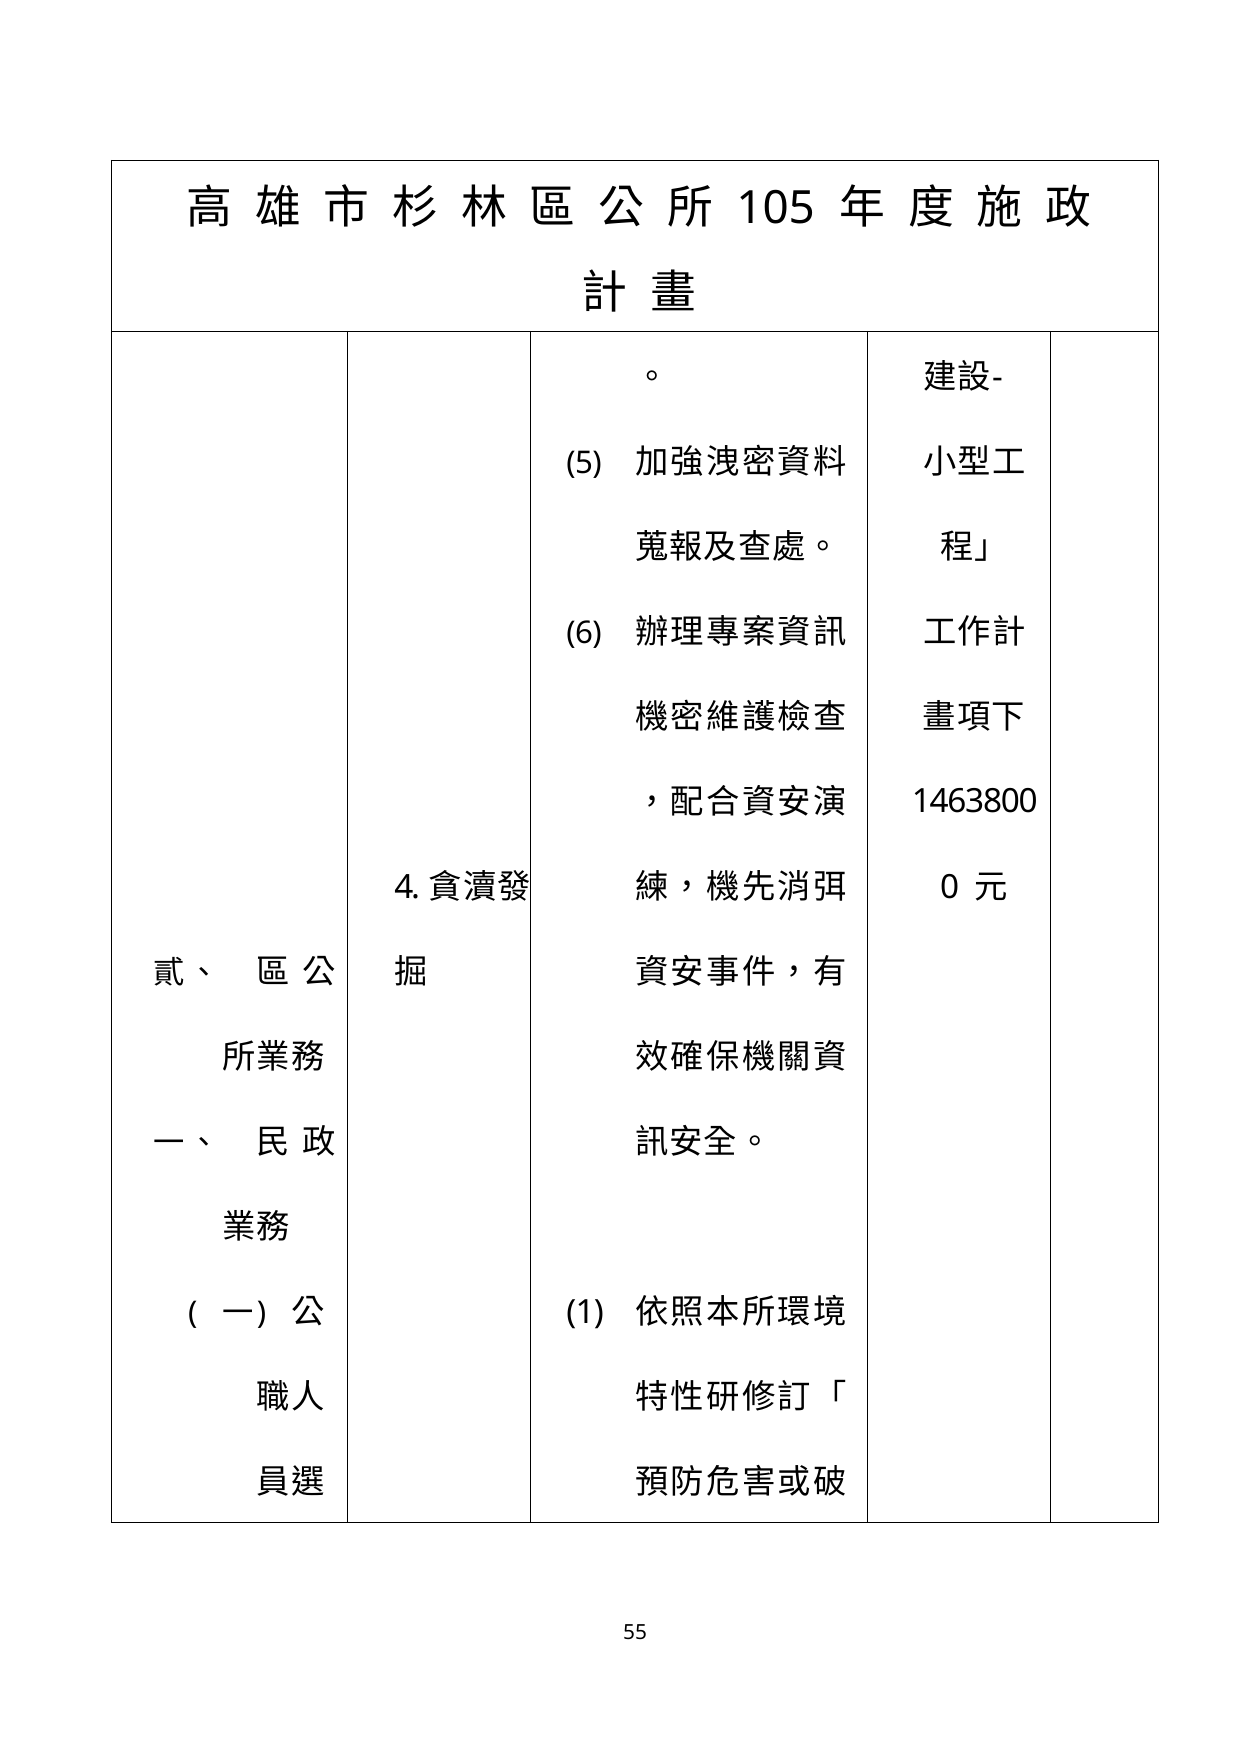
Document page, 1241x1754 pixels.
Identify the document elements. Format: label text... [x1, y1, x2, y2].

table_cell 「一般行政-行政管理」 工作計畫項下 5978000元 「區公所業務-業務管理」&「基層建設-小型工程」 工作計畫項下 14638000元 6800000元 [868, 332, 1050, 1522]
table_cell (1)蒐集輿論反映資料，專人慎重處理，以達行政效率。 (2)機密案件依照規定辦理，以確保文書作業安全。 切實依照「高雄市政府文書處理實施要點」及有關法令規定，辦理公文收發、繕校工作。 依照「印信條例」及有關法令規定管理與使用印信。 設置專人，依照「高雄市政府文書處理實施要點」及有關法令規定辦理，使文卷案案可稽，並加強作業效率，提昇管理與應用功能。 (1)財產增減、移動登帳報告登記。 (2)財產增減月報、半年報、報廢表之編擬年統計表並定期(不定期)盤點清查。 （3）「市有財產管理系統」線上作業。 充實辦公廳設備，維護公共安全及營造優質洽公環境品質。 汰換及增購資訊硬、軟體設備，提升本所網路品質及資通安全。 (1)財產撥入接收捐送及購置之處理。 (2)財產之購置及營造請購單證簽辦與核定。 (3)財產之採購依據政府採購法規定辦理。 (4)採購驗收完畢後，採購單位將財產增加單、發票及有關文件，送會計單位查核確認後為財產產籍之登記。 (1)房地產等不動產權登記。 (2)辦理一般產權責任簽證。 (3)房地產租借事項。 (4)一般財產租借事項。 (5)租借爭執處理。 (1)財產損毀及遺失之調查理賠事項。 (2)財產保護及修繕事項。 (3)擬定消防防護計畫書，依規定進行消防編組，定期進行消防演練，期能落實火災、地震等災害預防。消防設備及飲水設備安全檢測。 (4)財產稅費及防護保險之處理。 (1)財產之報損、報毀或撥出之核定。 (2)辦理動產變賣標售事項。 (3)財產各項報表編報。 (1)車輛購置、贈與、移撥及報廢。 (2)車輛登記檢驗領照納稅事宜。 (3)車輛之保險事項。 (4)車輛之調派。 (5)油料與材料、工具報銷。 (6)車輛耗油量月報表之編造。 (7)車輛肇事之處理。 (1)車輛檢修報告及經費報銷。 (2)未合保養及修理事項之處理。 （1）依工友管理規定。 （2）依高雄市政府事務勞力替代措施推動方案及相關規定辦理。 (1)單位及人員清潔檢查工作。 (2)辦公處所佈置及調整建議。 (3)配合清除髒亂有關推行衛生清潔檢查工作。 (4)辦公廳內外環境之美化。 (5)辦公廳搬遷、計劃、進度、合約簽訂。 將拍賣案予以公告並及時依限將處理情形函復法院。 (1)編製年度物品購置概算。 (2)成躉採購之物品核定。 (3)辦理有關事務物品之採購。 (4)事務機械器具之保管養護。 (5)運動器材之保管養護。 (1)物品驗收後之處理。 (2)非消耗性物品之借用登帳。 (1)報廢物品之處理。 (2)物品收支月報。 (3)物品收支登帳。 (1)依據政府採購法規定辦理招標公告。 (2)開標結果之簽報。 每半年填報半年報表，每年填寫年報表送財政局備查。 現金(支票)出納保管，經常與各課室密切維繫協調，依法執行，收支隨時登記，數字力求正確無誤確實。 (1)協助各課室提出研究發展計畫以助益區政革新。 (2)依照研究單位或個人所提研究計畫呈報市府敘獎。 (1)切實執行稽催工作，掌握公文處理流程。 (2)加強實施本所訂定之「人民陳情案件作業流程處理期限」，以提高時效。 (1)上級交辦及重要業務列入追蹤管理。 (2)有關業務之協調與連繫。 (1)研擬下年度施政計畫先期作業，函報民政局審核後報府審議。 (2)擬訂下年度施政計畫草案報府審查並轉送市議會核備。 (1)賡續本所辦理為民服務平時考核工作。 (2)繼續實施「表揚績優地方人士實施要點」鼓勵提倡熱心公益者。 (3)與人民有關業務做到單一窗口櫃台化，達到一貫作業要求。 (4)規劃辦理以電話及通訊處理申請案件及簡化各項申請書表及其流程，以達到便民目的。 (5)舉辦為民服務工作人員講習及分組研討以提高素質。 (6)提供民眾便捷的各種意見反映管道。 (7)撰擬每年度為民服務工作績效報告。 (1)配合市府資訊中心戶役政電腦連線，持續推動辦公室自動化，並加強培訓區政資訊人員備用。 (2)申請資訊設備，推動辦公室自動化。 (1)人民陳情案件 均依規定追蹤列管,期限內辦妥以達便民措施。 (2)接獲人民訴願案即予列管，詳查處理情形，以合情、合理、合法的原則，慎重妥善處理。 (1)依「各機關職稱及官等職等員額配置準則」等規定檢討組織編制。 (2)推動策略性人力資源管理措施及落實顧客導向之人事服務，貫徹分層負責，權責劃分明確，公文流程縮短，發揮行政效能。 (1)依法組成本所甄審委員會，以公開、公平、公正辦理陞遷審議。 (2)職務出缺，除由現職人員陞補外，均申請分發考試及格人員，以貫徹考用合一政策，或依業務需要商調他機關現職人員。 (3)依法辦理本所公 務人員任免遷調及銓審作業。 (4)落實照顧弱勢族群工作權，依規定進用身心障礙人員。 (1) 綜覈名實、信賞必罰，建立平時考核動態資料，作為考績獎懲及任免遷調之依據。 (2)依相關法令公正、公平辦理另予考績、年終考績及專案考績。對平時工作積極、業績優異或品德操守良好，有具體事蹟之人員予以激勵表揚。 (3)依照「行政院及所屬各機關公務人員平時考核要點」等相關法令加強勤惰管理，強化公務紀律，加重單位主管督導責任。 (1)加強推動「公務人員終身學習推動方案」、「各機關鼓勵公務人員積極學習英語具體措施」及「型塑學習型政府行動方案」,「推動公務人員數位進修計畫」等方案，派員參加各項訓練，培養公務人員創新觀念，提昇服務品質。 (2)鼓勵員工在職進修，積極參與各項研習課程,提升本所公務人員人力素質。 (1)按中央有關規定覈實支給員工待遇、獎金、子女教育補助費、各項生活津貼及國民旅遊卡休假補助等其他給與維護員工權益。 (2)確依「公教人員保險法」辦理公、務人員公保事宜。 (3)確依行政院89年11月9日台89院人政給字第211130號函示「推動維護公務人員健康管理」編列預算補助40歲以上職員健康檢查費事宜。 (4)全民健康保險：依全民健康保險法及有關規定辦理公務人員及其眷屬全民健康保險。 (1)依規定辦理退休、撫卹、資遣案件，並購買獎牌、紀念品等贈送退休人員。 (2)主動宣導有關公務人員退休撫卹之相關權益事項。 (3)依規定實施退休人員照護事項。 (4)每年1月16日、7月16日定期發放月退休金、撫慰金；並依規定於春節、端午節及中秋節發放三節慰問金及68年以前早期退休人員年節照護金暨7月16日發放年撫卹金，充分照護退休、撫卹人員。 (5)按時於行政院人事行政總處ECPA之軍公教人員退休撫卹資料調查表正確填報資料。 (6)按時繳納當月退撫基金費用；推動退休公務人員參與志願服務。 (1)切實執行簽到退管理，對本所員工出勤，每月依規定實施不定期、不定時抽查維護辦公紀律。 (2)落實職務代理制度，建立職務代理人名冊，確實執行。 賡續建立或更新機關與個人資料，按時填送各項表報。 配合ecpa人事服務網路平台，賡續推動「人力資源管理資訊系統」（WebHR），並隨時異動更新，維持人事資料即時性與正確性。 加強實施員工參與及建議制度，以提升行政效率。利用集會等各種傳遞訊息方式，加強宣導性騷擾、性別歧視防治觀念及申訴管道，並積極拔擢績優女性同仁，並依限填報相關資料參加市府推動性別主流化。 依中央及地方政府預算籌編原則、高雄市地方總預算案歲出概算編製應行注意事項及高雄市地方總預算編製作業手冊及有關規定，就各業務單位工作計畫所需，核實編製年度歲入與歲出預算。 預算完成法定發布或核定保留程序後，依直轄市及縣(市)單位預算執行要點及市府補充規定，參照各業務單位年度工作計畫進度，編製預算(保留)分配表函報本府主計處核定後付諸實施，並切實監督執行。 依直轄市及縣(市)單位預算執行要點規定，執行年度預算時，如有合於中央及地方政府預算籌編原則所定得請求提出追加(減)預算情形者，得報請市府核准辦理；如有合於預算法第七十條各款情事且經檢討年度預算相關經費確無法容納，得申請動支第二預備金；另依高雄市政府動支災害準備金作業要點規定，及時辦理動支災害準備金作業。 (1)經費動支簽核應與預算編列用途相符;預算執行應與計畫進度相合，如有落後，促請業務單位注意檢討改進。 (2)採購計畫應依政府採購法及相關子法規定程序辦理。 (3)健全財務秩序，加強財務內控，除嚴格審核各項收支憑證外，不定期實施現金、票據與證券查核等。 (4)依據簿籍按月編製會計報告;上半年編製半年結算報告，按年編製單位決算。 (5)各項支付案件依法審核，除採購卡給付項目外，儘速隨到隨辦，完成支付手續，一般以不超過五天為限。 (1)訂定本所統計業務實施計畫及執行情形之檢討。 (2)辦理各類公務統計報表之審核與管理。 (3)編製區政統計總報告。 (4)辦理公務統計報表內部稽核。 (5)配合及協調辦理各項統計調查工作。 (6)兼(協)辦統計調查人員之遴選與聯繫。 選定易滋弊端業務項目辦理業務稽核，先期發掘業務缺失並提出改進措施。 透過各種會辦案件或召開政風座談會及執行專案訪查，研提業務興革建議，提昇機關廉能形象。 聘請具法律素養之專家、學者，利用各種集會場所講解端正政風、防制貪瀆相關法令，增進員工法律常識。 檢討本所「無效率不便民」之行政規章，並透過廉政會報及主管會報適時修正，以提昇行政效率及消弭貪瀆成因。 主動發掘員工廉能事蹟，簽報首長公開表揚或獎勵，樹立公務員優良典範。 利用各種集會場所及透過媒體、網路宣導相關政風法令及鼓勵民眾勇於檢舉貪瀆不法。 辦理政風實況問卷調查，以瞭解本所政風實況，作為改善政風，策進預防貪瀆不法之參考。 (8)依據「高雄市政府員工廉政倫理規範」暨「行政院及所屬機關機構請託關說登錄查察作業要點」妥處相關案件，並依規定登錄建檔。 (9)主動配合業務單位活動加強辦理反貪、反詐騙及消費者保護等宣導作為。 (10)彙集本所採購資訊，釐析異常案件，實施重點稽核，防制弊端發生，提升施政品質。 (11)每半年召開廉政會報乙次。 加強公務機密維護宣導工作。 實施定期與不定期機密維護檢查，發現缺失立即簽請改進。 定期辦理公務文書資料密等變更註銷作業。 針對重要行政會議及採購底價等易滋洩密事項或有關國家安全、國家利益事項，協調策訂嚴密專案保密措施，杜絕洩密情事。 加強洩密資料蒐報及查處。 辦理專案資訊機密維護檢查，配合資安演練，機先消弭資安事件，有效確保機關資訊安全。 依照本所環境特性研修訂「預防危害或破壞事件實施計畫」乙種，並結合行政力量確實執行。 實施定期與不定期預防措施安全狀況檢查，發現缺失立即簽請改善。 依據本所門禁管理安全措施確實辦理並配合保全公司，加強巡邏查察，以確保機關安全。 春安、十月慶典或專案期間召開安全維護會報，以落實安全維護功能。 依據「高雄市政府及所屬各機關處理人民陳情案件要點」及「高雄市政府處理民眾抗爭事件處理程序及聯繫作業執行計畫」有關規定，協調主管單位妥處民眾集體陳情案件，加強重大偶突發或危安事故之預警資料蒐報，並於事件發生1小時內，通報上級機關。 蒐集違反國家安全法第2條之1情事及有關危害國家安全及影響國家利益之資料，提供調查機關處理。 加強查察員工品德生活違常、行政缺失等情事，審慎研析案情，以發掘貪瀆不法。 對易滋弊端之業務，如採購案件，積極發掘，查處貪瀆不法案件。 依據行政院頒「獎勵保護檢舉貪污瀆職辦法」，受理各類檢舉案件，並依法審慎處理。 依據高雄市選舉委員會訓儲相關規定辦理。 依據總統副總統選舉罷免法、公職人員選舉罷免法及相關規定辦理。 依照高雄市里區域調整暨鄰編組辦法規定，要求各里辦公處擬訂年度工作計畫報區公所審核，並注意其執行績效，適時加以考核。 召開里業務聯繫會報，報告業務狀況、檢討改進里行政工作之推行及彙集建議案作妥切之處理。 特優里鄰長就現任且 無不良事蹟者，依規定程序及名額提經區務會議通過後報請市政府頒獎表揚。 結合轄內各單位整體力量，推動地方建設，提高服務品質。 (1)依據高雄市政府民政局訂頒之「高雄市里幹事服勤要點」辦理。 (2)訪問目的為瞭解里民一般狀況，發現困難問題主動為其服務。 (3)適時整理戶長資料之異動，並將訪問結果登記在戶長資料卡。 (4)為強化里幹事之勤，由民政課長及督導考核小組分定期與不定期方式赴里督導，並填訪查表送區長核閱，區長並作重點督導。 舉行里幹事工作會報，由各課室主管，提示工作事項，著重工作檢討、疑難問題之解決，並作成紀錄送區長核閱。 擬訂鄰長講習計畫，以溝通作法，促進政令之推行。 (1)擬訂鄰長參訪各項建設活動計畫及參加注意事項。 (2)調查參加參訪各項建設活動人數。 (3)依照計畫分梯次執行。 里鄰長於任期內死亡者，發給1次喪葬補助暨遺族慰問金，其標準如下： (1)里長：2萬元。 (2)鄰長：1萬5仟元。 每位鄰長每人每月2,000元交通費。 每位里鄰長每人每月240元。 依據全民健康保險暨相關規定辦理。 (1)要求里幹事鼓勵並宣導轄內市民自動自發(反映)改善市容。 (2)依據「高雄市政府改善市容查(通)報實施要點」辦理，對改善市容案件儘速填寫查(通)報，逕送業務有關機關辦理，並轉報市府處理。 在轄區內如有發現廢棄車輛，要求各里幹事及時查報並函轉警察單位辦理。 (1)勸導農曆7月普渡及同一主神祭典在同一天舉行。 (2)宣導中元節配合集中焚化紙錢。 (3)執行祭典拜拜節約不赴宴、不宴客，公務員率先倡導力行。 (1)組織改善民俗勸導小組勸導民眾實踐節約。 (2)勸導市民參加集團「婚禮」力求節約，不舖張。 利用各種集會(里民大會及寺廟基層會議)時宣導。 (1)利用各種集會，廣予宣導調解功能。 (2)及時召開調解委員會議調解糾紛。 每月第二週週六服務區民 不定期清查、訪視轄區內未登記之寺廟、教會(堂)，積極輔導辦理登記。 (1)加強財務稽核。 (2)輔導健全組織。 (3)掌握動態，出席各項會議。 (4)加強溝通互動、協助解決各項疑難問題。 輔導節約祭典費用，興辦公益慈善活動，以彰顯宗教慈悲濟世、教化社會、造福人群之精神。 (1)輔導祭祀公業土地派下提出祭祀公業土地登記。 (2)核發祭祀公業派下員證明。 配合宣導公告土地現值相關事宜。 (1)依耕地三七五減租條例、高雄市耕地租約登記自治條例及相關法令規定辦理耕地租約續訂、變更、終止、註銷、更正等事項。 (2)依耕地三七五租約清理要點及相關法令規定清理耕地三七五租約，遇有租約資料與實情不符部分，則後續依有關規定辦理。 (3)對於訂有三七五租約者，隨時與地政事務所聯繫依異動情形（例如終止租約、徵收、重劃、重測、分割、合併）釐正租約登記簿冊。 (1)依耕地三七五減租條例、高雄市政府及各區公所耕地租佃委員會設置要點、高雄市各級耕地租佃委員會調解調處須知等關法令規定辦理耕地租佃爭議調解。 (2)審查租佃爭議調解申請案之資格與附繳證件，並於調解前先實地勘查土地使用現況。 (3)調解會議決議內容應具體明確，會議紀錄（含筆錄）應報市府備查。 (4)經調解成立案件函報市府耕地租佃委員會發給證明書，調解不成立案件移請市府耕地租佃委員會調處。 (5)如遇天災時，召開耕地租佃委員會，勘查歉收情形，並議定減租辦理，陳報市府。 召開租佃委員會辦理。 配合非都市土地使用管制規則第5條規定，查報違反非都市土地使用管制。 (1)召開「強迫入學委員會」，執行強迫入學條例施行細則有關規定事項，並隨時追蹤中輟通報學生，執行強迫入學規定。 (2)適時調查區內學齡兒童，確實審核戶籍資料，並依學區劃分填送入學通知單。 (3)配合各校輔導休學或中輟之學生，繼續完成9年國民教育 (1)專人辦理國民體育業務。 (2) 配合體育署及本市推展全民運動政策，規劃主、承辦體育活動、輔導及推動區內社會團體辦理體育活動。 (1)加強配合推行莊敬自強端正禮俗宣導。 (2)適時配合舉辦各種社教活動。 (3)洽請社團寺廟舉辦有意義的文教活動。 (4)加強宣導守法觀念，鼓勵社區自主精神意識，以塑造優質環境，培養居民認同感。 （5）辦禮春秋季藝文活動及國語文競賽。 (1)協助衛生單位推行醫療保健及公共衛生工作。 (2)鼓勵市民按時接受各項疫苗接種。 (1)每月定期召開登革熱區級防疫指揮中心會議，建立跨單位合作機制。 (2)輔導各里成立環境整頓或環境改造相關工作之志工隊。 (3)規劃辦理里鄰長登革熱研習會及社區民眾登革熱衛教宣導。 (4)請里幹事查報各轄區破損空屋並函報各權管單位。 (5)病媒蚊調查布氏指數三級以上里段，於3-7日內動員清除孳生源工作（落實三級大掃除、四級大掃蕩）。 (6)協調各權責機關根本處理轄區內積水地下室、破損空屋、髒亂空地、廢輪胎廠、回收場、陽性水溝、大型隱藏性孳生源。。 落實大雨後48小時七大列管點複查及登革熱防治工作。 (1)於流感大流行時，配合衛生單位執行轄區臨時集中收治隔離場所防治措施。 (2)利用各種集會協助宣導市民接種流感疫苗及流感防治措施。 (3)配合衛生單位辦理流感種子教師與防疫志工組隊培訓。 (1)利用各種集會協助宣導愛滋病、結核病防治及七分篩檢表 (2)鼓勵市民利用轄區衛生所資源，接受愛滋病毒篩檢。 (3)協助經濟弱勢者參與X光巡檢活動。 (1)配合衛生單位強化轄區內里長、里幹事推動「老人免費裝假牙」人員在職教育訓練。 (2)結合社區資源宣導「老人免費裝假牙」政策。 (1)協助宣導預防食品中毒5原則：要洗手、要清潔、要生熟食分開、要澈底加熱、要低溫保存。 (2)協助宣導民眾均衡攝取各類新鮮食物，減少因攝取大量單一食物而提高特定汙染物質之風險。 結合社區組織、團體推動社區健康營造。 (1)配合衛生單位針對所轄里長、里幹事辦理自殺防治守門人訓練，落實守門人功能，訓練成果累計達轄區里數80%以上。 (2)利用行政資源及各項集會協助推動安心專線：「0800788995」。 落實社區內自殺高風險個案之發掘、關懷、轉介及通報。 (1)針對社區網絡內里長、里幹事辦理毒品防制宣導課程，以增進其毒品防制知能，並建立社區藥物濫用防制網絡，以提升預防成效。 (2)協助宣導24小時不打烊免付費戒毒成功專線0800-770-885，及法務部藥頭檢舉專線0800-024-099*2。 配合參加衛生單位辦理針對社區網絡內里長、里幹事社區(疑似)精神病患辨識及護送就醫技巧訓練。 (1)於跑馬燈或LED看板播放「檳榔子本身就是致癌物，即使不加紅灰、白灰、荖花、荖葉等添加物，嚼它就是會致癌」、「政府提供免費子宮頸癌、乳癌、大腸癌、口腔癌四項癌症篩檢，符合篩檢資格民眾請洽各區衛生所」及「室內公共場所、室內三人以上工作場所及大眾運輸工具內全面禁止吸菸，違者將罰鍰2千至1萬元」。 (2)協助本市衛生所辦理癌症防治篩檢及菸害防制工作。 (1)協助發掘及通報社區有長期照顧需求個案。 (2)結合社區資源宣導長期照顧服務。 召開推行會報及檢討會。 加強各社區、機關學校環境清潔綠美化。 （1）加強社區共共衛生設施及家戶衛生教育。 （2）資源回收及垃圾減量。 （3）廚餘回收再利用。 (1)依據內政部國防部函頒「民防團隊編訓服勤實施規定」辦理。 (2)本區民防團、分團經常檢討。 依上級規定辦理。 遵照上級所頒演習計畫及規定辦理。 調查戰時可動員人力、物力，隨時掌握動員及徵購徵用。 （1）運用民間及學校力量協助維持交通安全。 （2）人口密集處逐年增設消防栓，以加強防火設施。 (1)依據市府年度動員分類執行計畫策訂本區動員執行計畫。 (2)辦理動員之協調、訓練與演習工作。 (1)配合辦理原住民微型經濟活動貸款、專門人才獎勵、購屋補助、整修建住宅補助及綜合發展基金貸款、國宅配售、法律服務、協助解決生活上所遭遇之困境，使其獲得實質之照顧。 (2)積極鼓勵原住民青年參加職業訓練，習得一技之長，提升生活水準。 (3)宣導原住民登記族別，提升族別註記率。 (4)輔導原住民加入全民健康保險、國民年金，保障醫療權益。 (5)輔導原住民繳納國民年金。 （1）辦理慶祝全國客家日活動。 （2）辦理客庄民俗節慶、客家產業等特色活動。 （3）營造客庄聚落環境風貌。 （4）成立客語推行委員會，協助轄區推動客語教學及客家文化活動。 (1)依轄區特性舉行防火防災(防颱、防震)宣導。 (2)印製相關防火宣導資料、標語實施里鄰宣導。 (3)利用里民大會及鄰長會議宣導居家防火、用電安全等防災宣導。 (4)輔導市民自行購置維護滅火器等消防器材及裝設照明及監視錄影設備。 (1)依據「高雄市地區災害防救計畫」及災害防救法相關規定辦理。 (2)配合「市級災害應變中心」之成立，於內部成立「緊急應變小組」，執行「災害應變中心」交付之各項災害防救任務。 (3)執行災情查報任務，並將災情彙整定時回報「災害應變中心」。 (4)整合災害防救相關業務，並由專人辦理。 依據文化資產保存法相關規定辦理。 填報調查表，並檢附相關照片、地籍圖及歷史、文化、藝術、建築等價值內涵後，加蓋填報機關印信提報本市文化局辦理。 (1)依據國民兵戶籍遷出(入)，而依規定辦理本區國民兵役除(列)管理。 (2)協助市政府調集役政人員，辦理役政人員在職訓練。 (3)辦理國民兵年度總清查 (4)依據規定辦理本區內兵要地誌調查。 (5)辦理本區列管之已訓及代訓國民兵分證明書發放。 (1)辦理役男身家調查及因戶籍遷出(入)之役男除、列額異動管理。 (2)辦理役男徵兵調查及預官體檢等事宜。 (3)辦理役男軍種、兵科、籤號抽籤事宜，以確定其所徵集之軍種及順序。 (4)辦辦理常備兵、預官、補充兵、及替代役徵集入營事宜。 (5)辦理役男申請復檢、年度難以判定體位複檢補檢等事宜。 (6)辦理在學學生因故 休、退學之因案緩徵人員處理等事宜 (7)為役男條件符合者，依規定辦理延期入營事宜。 (8)依規定辦理妨害兵役案件及行方不明役男查察，並會請戶政所、警察局、境管局等單位，協助查案。 (9)將本區就讀軍、警校 之學生列名管理及註記，若因故未就讀，則納入徵處。 (10)辦理役種區劃、提前退伍申請及禁、免役案件處理。 (11)受理役男替代役申請及出國請申請各項業務。 (1)辦理在營軍人及替代役在役徵屬生活扶助各項業務。 (2)辦理在營軍人貧困徵屬各項生育及喪葬補助事宜。 (3)協助推行役政有功人員表揚。 (4)配合上級兵役宣導及留守業務處理。 (5)辦理在營軍人貧困徵屬免費就醫申請及全民健保補助傷亡慰問及善後處理。 (1)辦理後備軍人異動管理、緩召業務。 (2)歸鄉報到、輔導就業、在職訓練等工作。 (3)協助高雄市後備司令部辦理後備軍人教育及點閱召集。 (4)受理後備軍人退伍令遺失或破損補換發、轉免役等各項申請事宜。 (1)依照替代備役難管理規定，受理替代役人員報到列管並嚴密辦理異動連繫掌握替代役備役動態，於15日內通報有管單位辦理。 (2)依照替代役備役男管理規定，辦理替代役備役役男回役、免予回役陳報核定。 (3)依照管理作業規定每月清查歸鄉報到成果製表呈報市府並配合市府全面清查替代役管理資料。 (1)系統維護管理 (2)系統財產之管理 (1)加強宣導國家賠償法相關條文。 (2)如有發生國家賠償事件依國家賠償法相關規定辦理國家賠償。 研究不適合實際之有關法規建議修訂或廢除。 依據非都市土地容許使用農業用地作農業設施容許使用審查辦法辦理。 受理區民申請，檢證勘查，並依據「農業用地作農業使用證明認定」審查，符合後由本所核發證明書。 （1）維護農民福祉及生態環境，遵照上級政府訂頒計畫辦理確保糧食供需平衡。每年分為一期作及二期作下里受理、勘查與編造清冊。 （2）稻田多元利用-種植景觀綠肥，美化市容。 打造高產值有機養生精緻農業。 （1）依規定設置農情田間調查員分區、分段調查，彙整查報資料力求準確以供上級分析。 (2)每月份執行各花卉、雜糧及蔬菜等作物產量預測。 (1)天然災害發生期間，由本所查報災情，並立即速報給上級以作即時之應變。 (2)如經農委會公告本市達到農業天然災害現金救助區，則本所成立工作小組啟動現金救助工作，受理申報、現場勘認與編造清冊等業務。 加強輔導農民農藥使用安全，對農作物病蟲害有效防治及農藥殘留。另配合上級政府辦理滅鼠工作，以防鼠害。 提高農地利用價值輔導農民以科技方法協助農業生產俾增進農業生產力，提高農民所得。 (1)山坡地違規使用查報取締管理。 (2)山坡地保育利用宣導。 (3)衛星影像變異點查報。 於每年5至9月實施檢測工作，並依下列辦法受理申請： (1)平地造林依照行政院農業委員會訂定「平地造林直接給付及種苗配撥實施要點」，確實執行。 (2)山坡地造林依照行政院農業委員會與行政院原住民族委員會訂定「獎勵輔導造林辦法」辦理。 （1）依規定每月調查區內魚塭放養量及收穫量作為產銷輔導資料。 （2）陸上魚塭養殖漁業登記證之申請業務。 配合市府訂定計畫辦理調查作業。 (1)依據「查編與農業經營不可分離土地作業要點」辦理。 (2)受理申請期間為每年五月一日至五月三十一日；實地會勘時間為每年六月一日起至六月三十日止；並於每年七月三十一日前造冊。 依據「農耕用機器設備及農地搬運車使用免徵營業稅燃料用油作業須知」及「農業機械使用證申請及發證須知」辦理執行。 從葫蘆種植、雕刻、運用行銷、開發市場及創造商機。 依公共工程作業要點辦理抽驗,並加強督導監造單位監工,以提升工程品質。 確實依政府採購法實施細則等相關規定辦理。 協助執行颱風災害復建工程。 執行6公尺以下道路路面道路等工程監督、驗收等。 辦理各植樹綠化道路之養護工程。 核發都市土地使用分區證明書。 (1)建請市政府清疏區內各區域排水圳,促使排水暢通。 (2)建請市政府整治或清疏區內野溪,改善淤積問題以利排水。 (3)中小排水（一般排水）管理、新建、修建及計畫提報。 (1）雨水下水道管理、新建、修建及計畫提報。 (2）高雄市政府委託辦理事項 (3)道路側溝新建、修建及計畫提報。 (4)災修工程案件提報。 辦理高屏溪水質水量保護區水源保育與回饋計畫事項 (1)協助核發無自用農舍證明書。 (2)違章建築查報,請高雄市政府依法拆除違建物。 配合市府辦理「工廠校正暨營運調查」工作。 （1）配合財稅相關單位辦理各項稅務宣導。 （2）財產稅（房屋稅、地價稅）補單事宜。 依據新制定高雄市市區道路管理自治條例執行6公尺以下道路路面之改善及養護。 (1)辦理中低收入老人生活津貼。 (2)辦理中低老人暨身心障礙者特別照顧津貼。 (3)辦理重陽節敬老活動暨禮金發放。 (4)受理優惠記名卡的申請。 （5）辦理設籍本市1年且年滿65歲以上老人參加全民健保自付額補助及核退事宜。 (1)辦理身心障礙手冊製作相關業務。 (2)身心障礙者健康保險保險費補助。 (3)辦理各項身心障礙者生活補助、生活輔助器具費用及日間照顧及住宿式照顧費用補助。 (4)輔導身心障礙者減免汽車牌照稅及申報綜合所得稅,享有身心障礙者特別扣除額。 (5)身心障礙者就業服務、職業訓練宣導。 (6)辦理中低老人暨身心障礙者特別照顧津貼。 (7)辦理身心障礙者優惠記名卡的申請。 (1)辦理單親家庭子女生活、教育補助申請，經調查、核定後，列冊補助。 (2)受理特殊境遇家庭緊急生活扶助與子女生活津貼、托育津貼及教育補助證明等之申請審核及核定。 (3)受理弱勢家庭兒童及少年緊急生活扶助申請與初審，函送社會局複審及核定。 （4）辦理父母未就業家庭育兒津貼。 (5)受理特殊境遇家庭身分證明之申請審核。 (6)受理設籍前外籍配偶遭逢特殊境遇之家庭扶助之申請審核及核定。 (7)辦理弱勢兒童及少年生活扶助之申請審核及核定。 (8)受理弱勢兒童及少年醫療補助之申請與初審，送社會局複審、核定。 區公所里幹事及其他執行兒童及少年福利業務人員，於實施低收入戶家戶聯絡訪問或執行社會救助等業務時，應主動關懷轄內兒童及少年，發現符合兒童及少年保護或高風險指標之家庭立即通報社會局。 (1)輔導社區會務財務功能健全。輔導社區生產建設基金之運用與管理並定期（一年）查核存款情形。 (2)推展社區工作業務。 (3)督導社區確實辦理成果維護。 (4)輔導社區發展協會注重在地人才培力，促進永續經營。 (5)輔導社區發展協會推行社區福利服務。 (6)協助社區建立在地特色。 （1）結合社區資源宣導長期照顧服務。 （2）協助發掘及通報社區有長期照顧需求個案至本市長期照顧管理中心。 (1)辦理低收入戶、中低收入戶暨各項社會福利事項申請。 (2)積極輔導低收入戶就業自立。 (3)結合民間慈善資源辦理寒冬送暖，加強對低收入戶及中低收入戶家庭之照顧。 (1)辦理經濟弱勢傷病醫療、看護費用補助。 (2)辦理低收入戶及中低收入戶第五類福保身分納保業務。 辦理生活陷困之中低收入戶及低收入戶及經濟弱勢民眾急難救助申請，並評估層轉衛生福利部申請救助。 (1)依災害救助相關規定核發救濟金。 (2)建立救災物資及儲備作業機制，暢通災害期間救災物資調動管道。 (3)整備充實災害收容救濟站，辦理災害期間災民收容安置作業 配合上級政策落實全民健保工作。 依據國民年金法辦理被保險人所得未達一定標準資格辦理申請案件之受理、審核及年度總清查工作。並辦理欠費保險人訪視工作及地區性宣導活動等事項。 配合勞政單位宣導就業相關資訊。 （1）訂定各項慶典活動計畫。 （2）召集籌備會研討活動內容，熱烈慶祝各項慶典節日。 （3）表揚模範父親及母親活動。 [531, 332, 867, 1522]
table_header 高雄市杉林區公所105年度施政計畫 [112, 161, 1158, 331]
table_cell 壹、一般行政 一、秘書室業務 (一)文書檔案管理 (二)庶務（財產、廳舍）管理 (三)財產管理 (四)出納管理 (五)研考業務 二、人事業務 人事管理 三、主計業務 (一)歲計 (二)會計 (三)統計 四、政風業務 區公所業務 民政業務 公職人員選舉 健全基層組織 里幹事服勤管理 (四)里鄰長福利及講習 (五)改善市容查(通)報 (六)改善民俗 (七)調解業務 (八)宗教業務 (九)祭祀公業申請案件之處理 (十)地政業務 (十一) 全民運動或國民教育 (十二) 社會教育暨家庭教育 (十三) 醫療防疫保健 (十五) 民防組訓 (十六) 動員應變業務 (十七) 原住民生活輔導 （十八） 客家業務 (十九) 災害防救 (二十) 古蹟及歷史建築清查提報 (二十一) 役政業務 （二十二）法制業務 四、農業業務 （一）農地 管理 （二）農業推廣與糧食生產調查 （三）水土保持 （四）林務 管理 （五）畜水產業務 （六）其他 伍、經建業務 (一)道路橋樑工程 (二)各項工程管理 (三)都市計畫 (四)水利業務 (五)建築管理 (六)辦理工廠校正暨營運調查 （七）稅務工作 (八)基層建設小型工程 陸、社政業務 (一)社會福利 (二)社區發展管理 (三)社會救助 （四）社會運動 [112, 332, 347, 1522]
table_cell [1051, 332, 1158, 1522]
table_cell 1.加強處理機要、機密文件業務，達到迅速、確實效果。 2.加強文書管理 3.印信典守 4.加強檔案管理 1.財產登記 2.廳舍修繕維護 3.充實本所資訊設備 4.財產增置 5.財產經營 6.財產養護 7.財產減損 8.車輛管理使用 9.車輛保養及修理 10.職工管理 11.辦公廳舍管理 12.處理法院各項拍賣案件 13.財務及物品採購 14.驗收保管 15.登記與報廢 16.勞務招標 依照財產管理辦法規定辦理 依照規定辦理，以達到隨收隨解之目標。 1.擬定研究發展計畫，提高工作效率。 2.公文查詢、稽催、杜絕公文積壓或延誤。 3.管制業務，確實執行。 4.強化施政計畫作業，落實施政績效。 5.加強行政革新方案，做好為民服務工作，促進區政革新績效。 6.持續推動辦公室自動化作業 7.管制考 核各項計 畫、陳情案件列管及特定管制件之審核 1.組織編制 2.貫徹考試用人，任免、遷調、銓審作業依限辦理 3.考核獎懲 4.訓練進修 5.待遇福利 6.退休撫卹 7.勤惰管理 8.人事資料管理與服務 9.賡續推動參與及建議制度、性騷擾及性別歧視防治、拔擢績優女性落實性別主流化 1.單位預算之籌編 2.單位預算分配及執行 3.追加（減）預算及動支預備金之辦理。 嚴密預算執行，發揮會計管理功能 辦理各項統計業務，發揮統計支援決策功能 1.政風預防工作 2.加強公務機密維護 3.預防危害或破壞事件 4.貪瀆發掘 5.查處檢舉事項 1.投開票所工作人員訓儲講習 2.配合高雄市選舉委員會辦理第14任總統副總統暨第9屆立法委員等選舉工作。 1.核定各里辦公處工作計畫 2.召開里業務會報及里長座談會 3.資深里鄰長獎勵及特優里鄰長表揚 4發揮區政聯繫會報 1.加強里幹事服勤 2.舉行里幹事工作會報 1.辦理鄰長講習 2.辦理鄰長參訪各項建設活動 3.里鄰長喪葬補助費 4.鄰長交通費 5.義務職辦公補助費 6.里鄰長健康保險 1.維護市容整潔促進美化環境以增進市民生活品質 2.查報有牌廢棄車輛 1.統一拜拜 2.婚喪喜慶節約 3.端正禮俗宣導 1.排除糾紛，疏減訟源，增進社會和諧。 2.法律諮詢服務 1.辦理寺廟、教會(堂)登記之申請。 2.加強寺廟、教會(堂)管理與輔導。 3.輔導寺廟、教會(堂)興辦公益慈善活動。 祭祀公業之清查 1.協助推行平均地權政策 2.確保三七五減租之成果，維護租佃雙方權益 3.調解耕地租佃爭議，疏減訟源 4.租佃爭議案件 5. 非都市土地使用管制 1.配合推行義務教育、普及國民教育。 2.依國民體育法第4條第2項之規定：「應置體育行政人員，負責轄區內 國民體育活動之規劃、輔導及推動事宜。 舉辦各項藝文活動端正社會風氣，提升市民生活品質。 1.醫療防疫保健工作及疫苗接種 2.登革熱防治宣導 3.有效預防流感感染 4.愛滋病及結核病防治宣導 5.老人免費裝假牙服務 6.預防食品中毒5要及認識食品風險 7.社區健康營造 8. 自殺防治守門人訓練 9.高風險通報 10.反毒宣導 11.精神疾病辨識及社區(疑似)精神病患護送技巧訓練 12.檳榔危害 、菸害防制及癌症防治宣導 13.社區長期照顧服務 13.國家清潔週推行消除髒亂 14.環境清潔美化競賽 15.整頓社區環境衛生 1.加強民防團隊員編組管理 2.民防團隊常年訓練 3.執行上級交辦之民防演習 1.人力、物力調查及徵購洽借 2.增設消防栓及設備 充實年度各項動員整備工作，以強化全民國防理念。 改善原住民生活，輔導原住民就業。 發展保存客庄文化 1.防災宣導 2.辦理災害防救措施 1.古蹟提報 2.歷史建築提報 1.辦理兵役編練業務 2.辦理兵役徵集業務 3.辦理兵役勤務業務 4.辦理兵管理業務 5.辦理替代役備役理業務 6.戶役政系統管理業務 國家賠償 法制作業 1.農業設施容許使用同意書核發 2.農業用地使用證明書之核發 1.水旱田利用調整計畫 2.規劃有機農業區 3.農情調查 4.農業天然災害查報及救助 5.糧食生產環境維護 5.農地利用綜合規劃 山坡地查報 造林業務 1.陸上水產養殖調查及登記證申請 2.家畜情資調查 1.查編與農業經營不可分離之土地 2.農機管理 3.葫蘆文化產業推展 1.積極爭取補助興建（改善）道路橋樑及維護,並加強工程品質抽驗,以提升工程品質。 2.配合政府採購法實施,依公平公開採購原則辦理發包,確保工程品質。 1.辦理小型工程 2.執行6公尺以下道路等工程管理 3.公園綠地綠美化及認養管理。 辦理都市計畫行政管理及使用分區證明核發。 1.辦理河川、區域排水與野溪等清理疏濬改善。 2.水利行政之處理及水利事業之興辦 3.回饋金業務 依建築法規定辦理行政業務及違章建築管理。 工廠校正 協辦稅務事宜。 1.老人福利 2.身心障礙者福利 3.兒童、婦女福利 4.兒童及少年保護與高風險家庭通報篩檢 1.加強推行社區發展工作 2.社區長期照顧服務 1.低收入戶及中低收入戶 2.醫療補助 3.急難救助及馬上關懷 4.災害救助 5.辦理全民健保業務 6.辦理國民年金業務 7.辦理就業輔導 配合節日慶典 [348, 332, 530, 1522]
